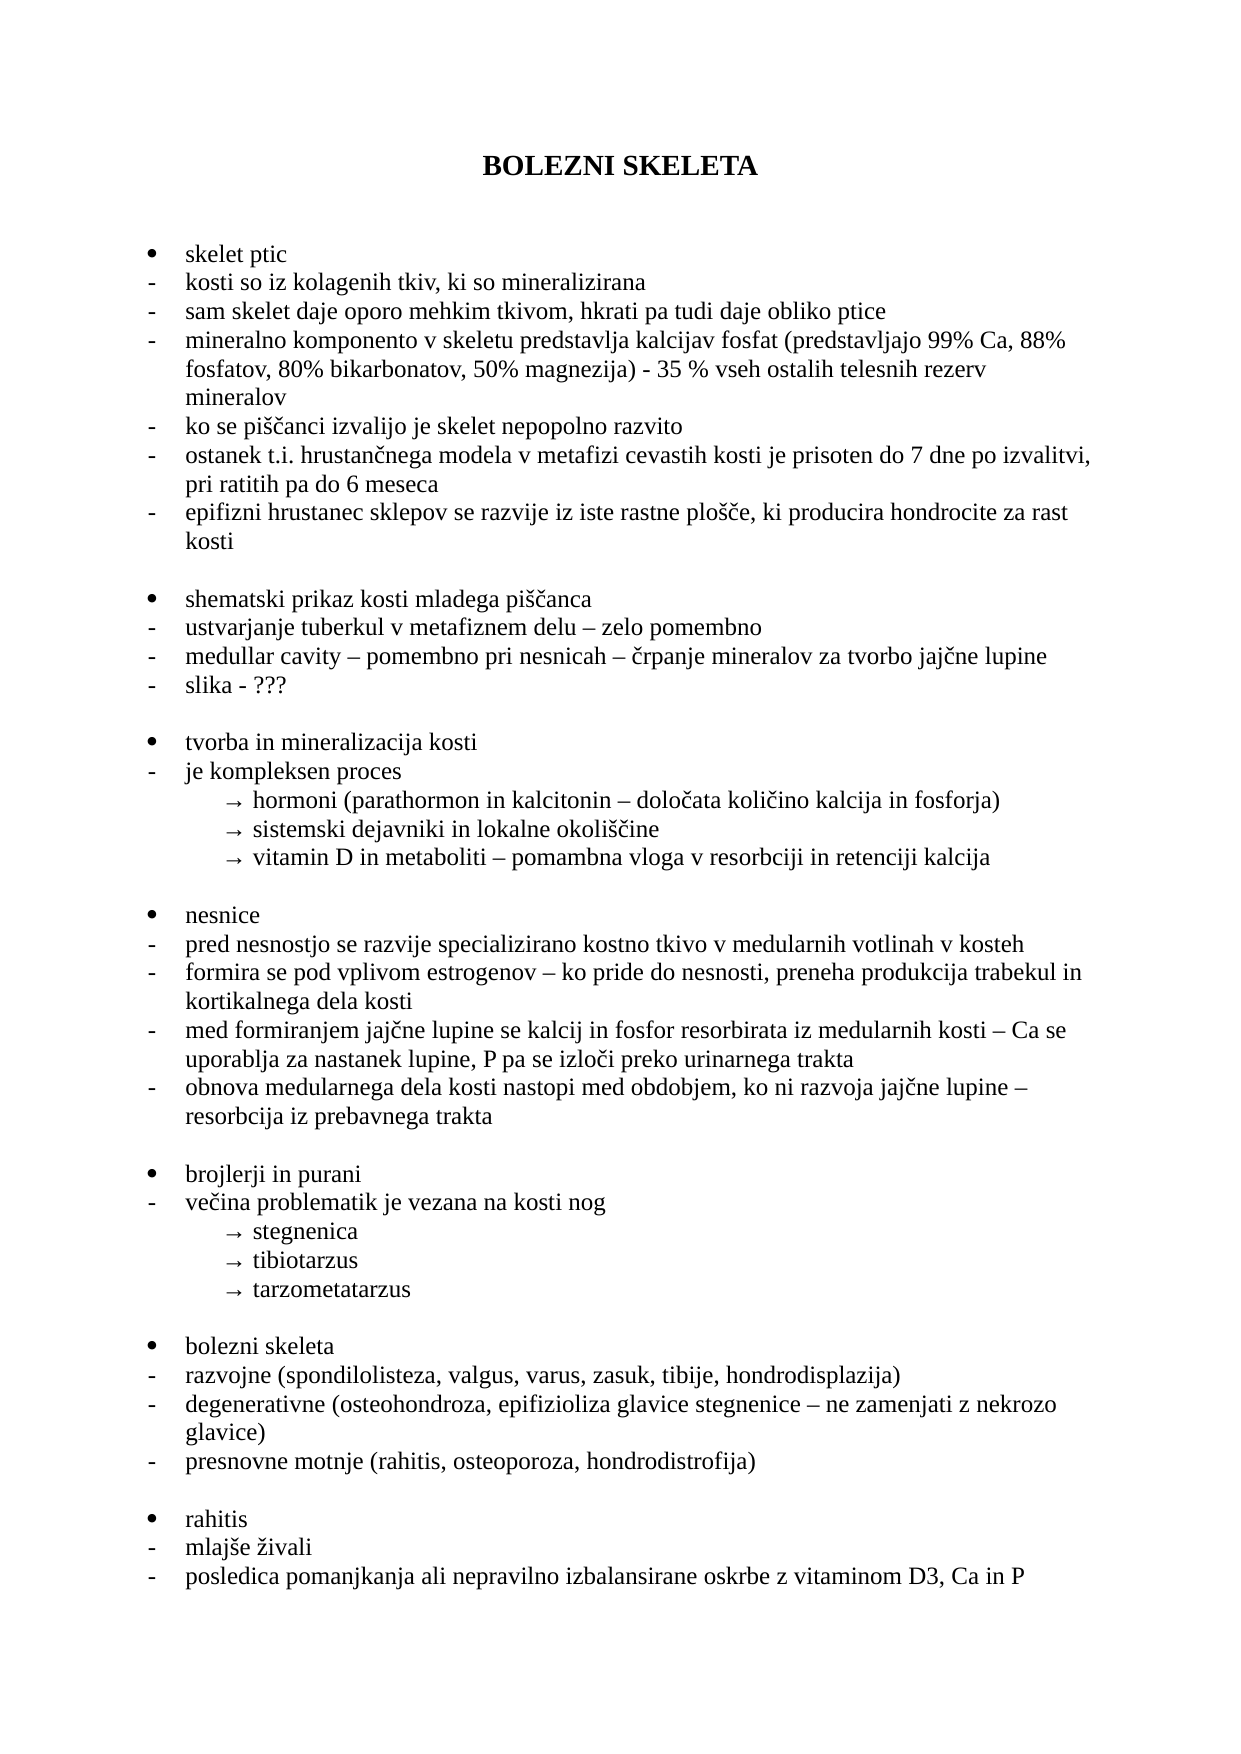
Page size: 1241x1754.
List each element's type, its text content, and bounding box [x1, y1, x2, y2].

text → hormoni (parathormon in kalcitonin – določata količino kalcija in fosforja) [221, 785, 1093, 814]
list formira se pod vplivom estrogenov – ko pride do nesnosti, preneha produkcija trabekul in kortikalnega dela kosti [148, 957, 1093, 1015]
list posledica pomanjkanja ali nepravilno izbalansirane oskrbe z vitaminom D3, Ca in P [148, 1561, 1093, 1590]
list obnova medularnega dela kosti nastopi med obdobjem, ko ni razvoja jajčne lupine – resorbcija iz prebavnega trakta [148, 1072, 1093, 1130]
list shematski prikaz kosti mladega piščanca [148, 584, 1093, 612]
title BOLEZNI SKELETA [148, 148, 1093, 181]
list ustvarjanje tuberkul v metafiznem delu – zelo pomembno [148, 612, 1093, 641]
list je kompleksen proces [148, 756, 1093, 785]
text → vitamin D in metaboliti – pomambna vloga v resorbciji in retenciji kalcija [221, 842, 1093, 871]
list sam skelet daje oporo mehkim tkivom, hkrati pa tudi daje obliko ptice [148, 296, 1093, 325]
list ko se piščanci izvalijo je skelet nepopolno razvito [148, 411, 1093, 440]
list presnovne motnje (rahitis, osteoporoza, hondrodistrofija) [148, 1446, 1093, 1475]
text → tarzometatarzus [221, 1274, 1093, 1302]
list slika - ??? [148, 670, 1093, 699]
list rahitis [148, 1504, 1093, 1532]
text → tibiotarzus [221, 1245, 1093, 1274]
list brojlerji in purani [148, 1159, 1093, 1187]
list pred nesnostjo se razvije specializirano kostno tkivo v medularnih votlinah v kosteh [148, 929, 1093, 957]
list bolezni skeleta [148, 1331, 1093, 1360]
list tvorba in mineralizacija kosti [148, 727, 1093, 756]
list mineralno komponento v skeletu predstavlja kalcijav fosfat (predstavljajo 99% Ca, 88% fosfatov, 80% bikarbonatov, 50% magnezija) - 35 % vseh ostalih telesnih rezerv mineralov [148, 325, 1093, 411]
list kosti so iz kolagenih tkiv, ki so mineralizirana [148, 267, 1093, 296]
text → stegnenica [221, 1216, 1093, 1245]
list degenerativne (osteohondroza, epifizioliza glavice stegnenice – ne zamenjati z nekrozo glavice) [148, 1389, 1093, 1446]
list med formiranjem jajčne lupine se kalcij in fosfor resorbirata iz medularnih kosti – Ca se uporablja za nastanek lupine, P pa se izloči preko urinarnega trakta [148, 1015, 1093, 1072]
list ostanek t.i. hrustančnega modela v metafizi cevastih kosti je prisoten do 7 dne po izvalitvi, pri ratitih pa do 6 meseca [148, 440, 1093, 497]
list mlajše živali [148, 1532, 1093, 1561]
list nesnice [148, 900, 1093, 929]
list večina problematik je vezana na kosti nog [148, 1187, 1093, 1216]
list razvojne (spondilolisteza, valgus, varus, zasuk, tibije, hondrodisplazija) [148, 1360, 1093, 1389]
list epifizni hrustanec sklepov se razvije iz iste rastne plošče, ki producira hondrocite za rast kosti [148, 497, 1093, 555]
text → sistemski dejavniki in lokalne okoliščine [221, 814, 1093, 842]
list skelet ptic [148, 239, 1093, 267]
list medullar cavity – pomembno pri nesnicah – črpanje mineralov za tvorbo jajčne lupine [148, 641, 1093, 670]
